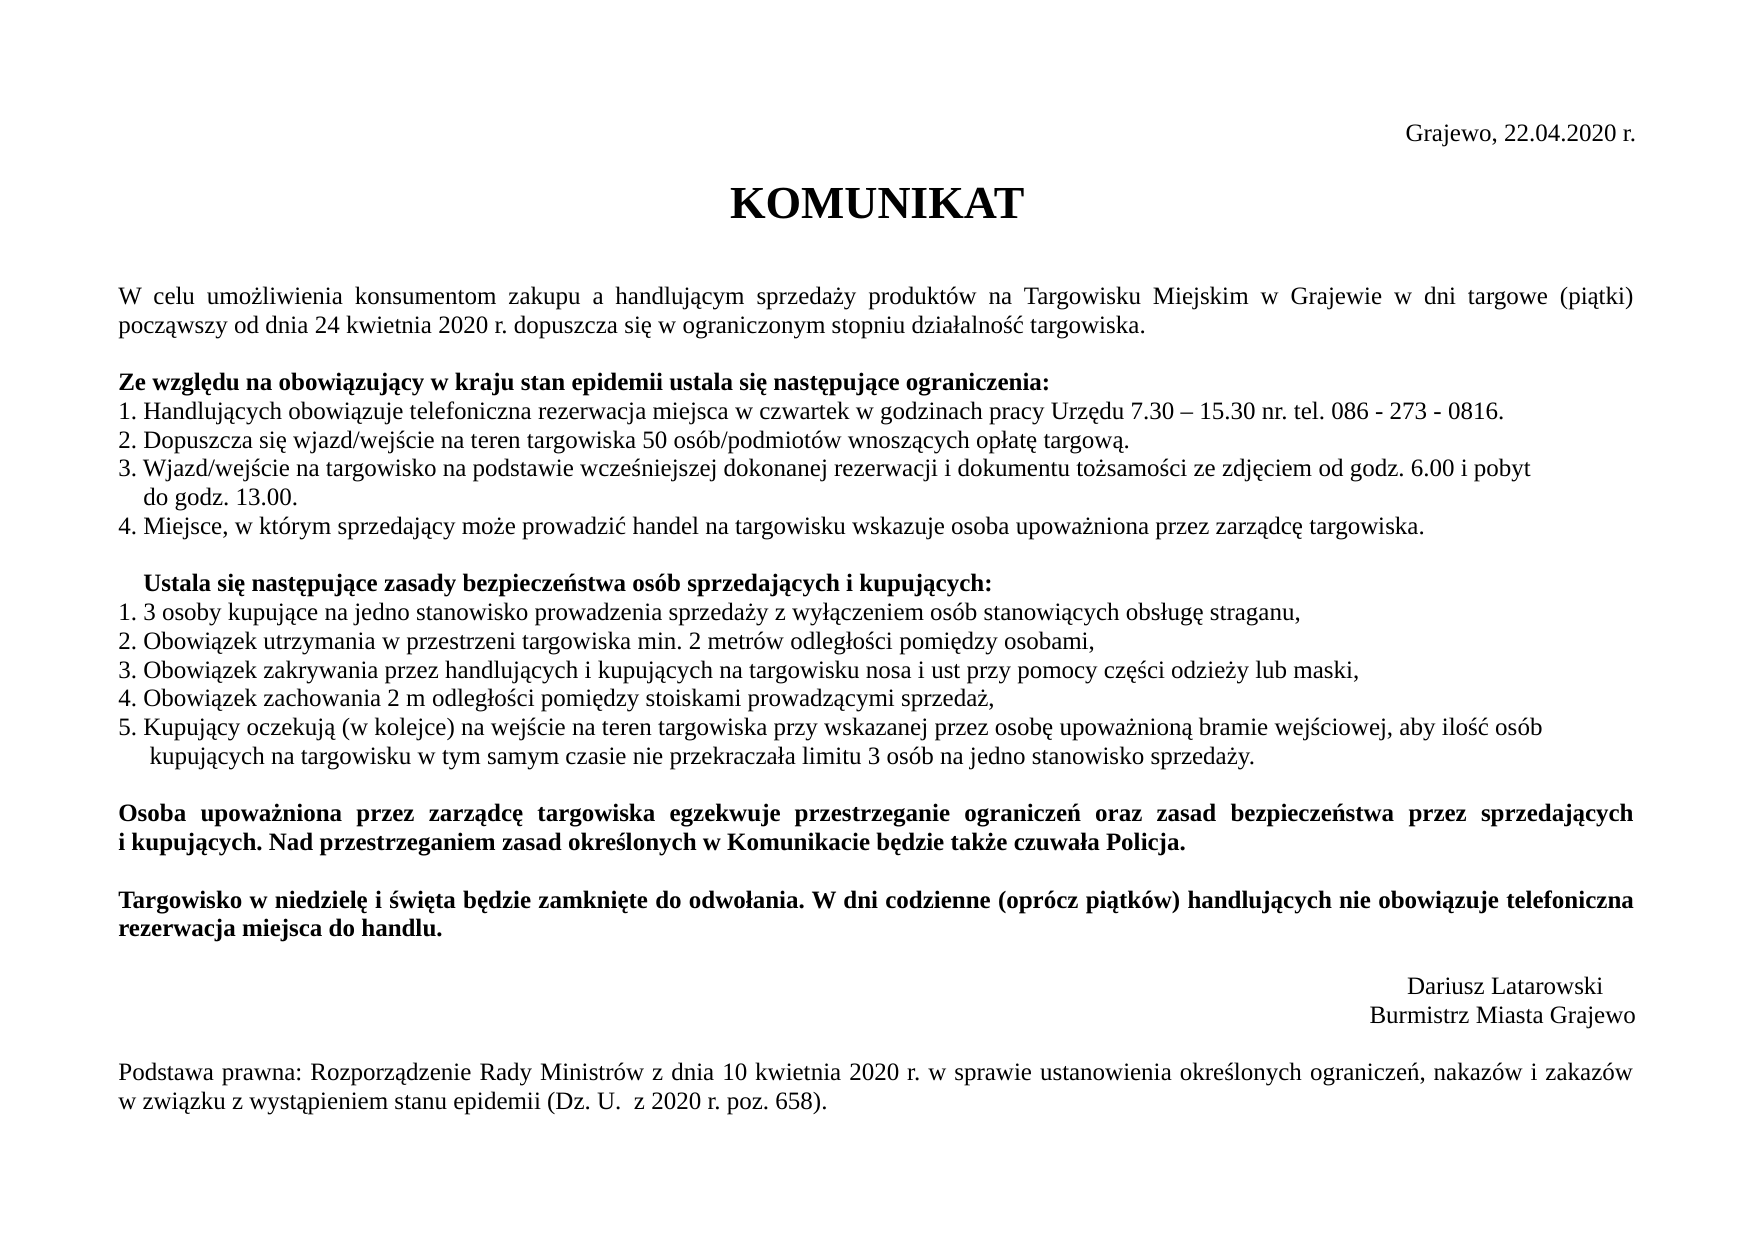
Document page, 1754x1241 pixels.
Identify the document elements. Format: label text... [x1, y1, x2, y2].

text 3. Wjazd/wejście na targowisko na podstawie wcześniejszej dokonanej rezerwacji i dokumentu tożsamości ze zdjęciem od godz. 6.00 i pobyt [118, 453, 1636, 482]
text Ze względu na obowiązujący w kraju stan epidemii ustala się następujące ograniczenia: [118, 367, 1636, 396]
text Ustala się następujące zasady bezpieczeństwa osób sprzedających i kupujących: [118, 568, 1636, 597]
text 1. Handlujących obowiązuje telefoniczna rezerwacja miejsca w czwartek w godzinach pracy Urzędu 7.30 – 15.30 nr. tel. 086 - 273 - 0816. [118, 396, 1636, 425]
text 2. Obowiązek utrzymania w przestrzeni targowiska min. 2 metrów odległości pomiędzy osobami, [118, 626, 1636, 655]
text KOMUNIKAT [118, 176, 1636, 228]
text Osoba upoważniona przez zarządcę targowiska egzekwuje przestrzeganie ograniczeń oraz zasad bezpieczeństwa przez sprzedających i kupujących. Nad przestrzeganiem zasad określonych w Komunikacie będzie także czuwała Policja. [118, 798, 1636, 856]
text Podstawa prawna: Rozporządzenie Rady Ministrów z dnia 10 kwietnia 2020 r. w sprawie ustanowienia określonych ograniczeń, nakazów i zakazów w związku z wystąpieniem stanu epidemii (Dz. U. z 2020 r. poz. 658). [118, 1057, 1636, 1115]
text 4. Miejsce, w którym sprzedający może prowadzić handel na targowisku wskazuje osoba upoważniona przez zarządcę targowiska. [118, 511, 1636, 540]
text do godz. 13.00. [118, 482, 1636, 511]
text Targowisko w niedzielę i święta będzie zamknięte do odwołania. W dni codzienne (oprócz piątków) handlujących nie obowiązuje telefoniczna rezerwacja miejsca do handlu. [118, 885, 1636, 942]
text 1. 3 osoby kupujące na jedno stanowisko prowadzenia sprzedaży z wyłączeniem osób stanowiących obsługę straganu, [118, 597, 1636, 626]
text 4. Obowiązek zachowania 2 m odległości pomiędzy stoiskami prowadzącymi sprzedaż, [118, 683, 1636, 712]
text Burmistrz Miasta Grajewo [118, 1000, 1636, 1028]
text Dariusz Latarowski [118, 971, 1636, 1000]
text 3. Obowiązek zakrywania przez handlujących i kupujących na targowisku nosa i ust przy pomocy części odzieży lub maski, [118, 655, 1636, 683]
text 5. Kupujący oczekują (w kolejce) na wejście na teren targowiska przy wskazanej przez osobę upoważnioną bramie wejściowej, aby ilość osób [118, 712, 1636, 741]
text W celu umożliwienia konsumentom zakupu a handlującym sprzedaży produktów na Targowisku Miejskim w Grajewie w dni targowe (piątki) począwszy od dnia 24 kwietnia 2020 r. dopuszcza się w ograniczonym stopniu działalność targowiska. [118, 281, 1636, 338]
text 2. Dopuszcza się wjazd/wejście na teren targowiska 50 osób/podmiotów wnoszących opłatę targową. [118, 425, 1636, 453]
text Grajewo, 22.04.2020 r. [118, 118, 1636, 147]
text kupujących na targowisku w tym samym czasie nie przekraczała limitu 3 osób na jedno stanowisko sprzedaży. [118, 741, 1636, 770]
